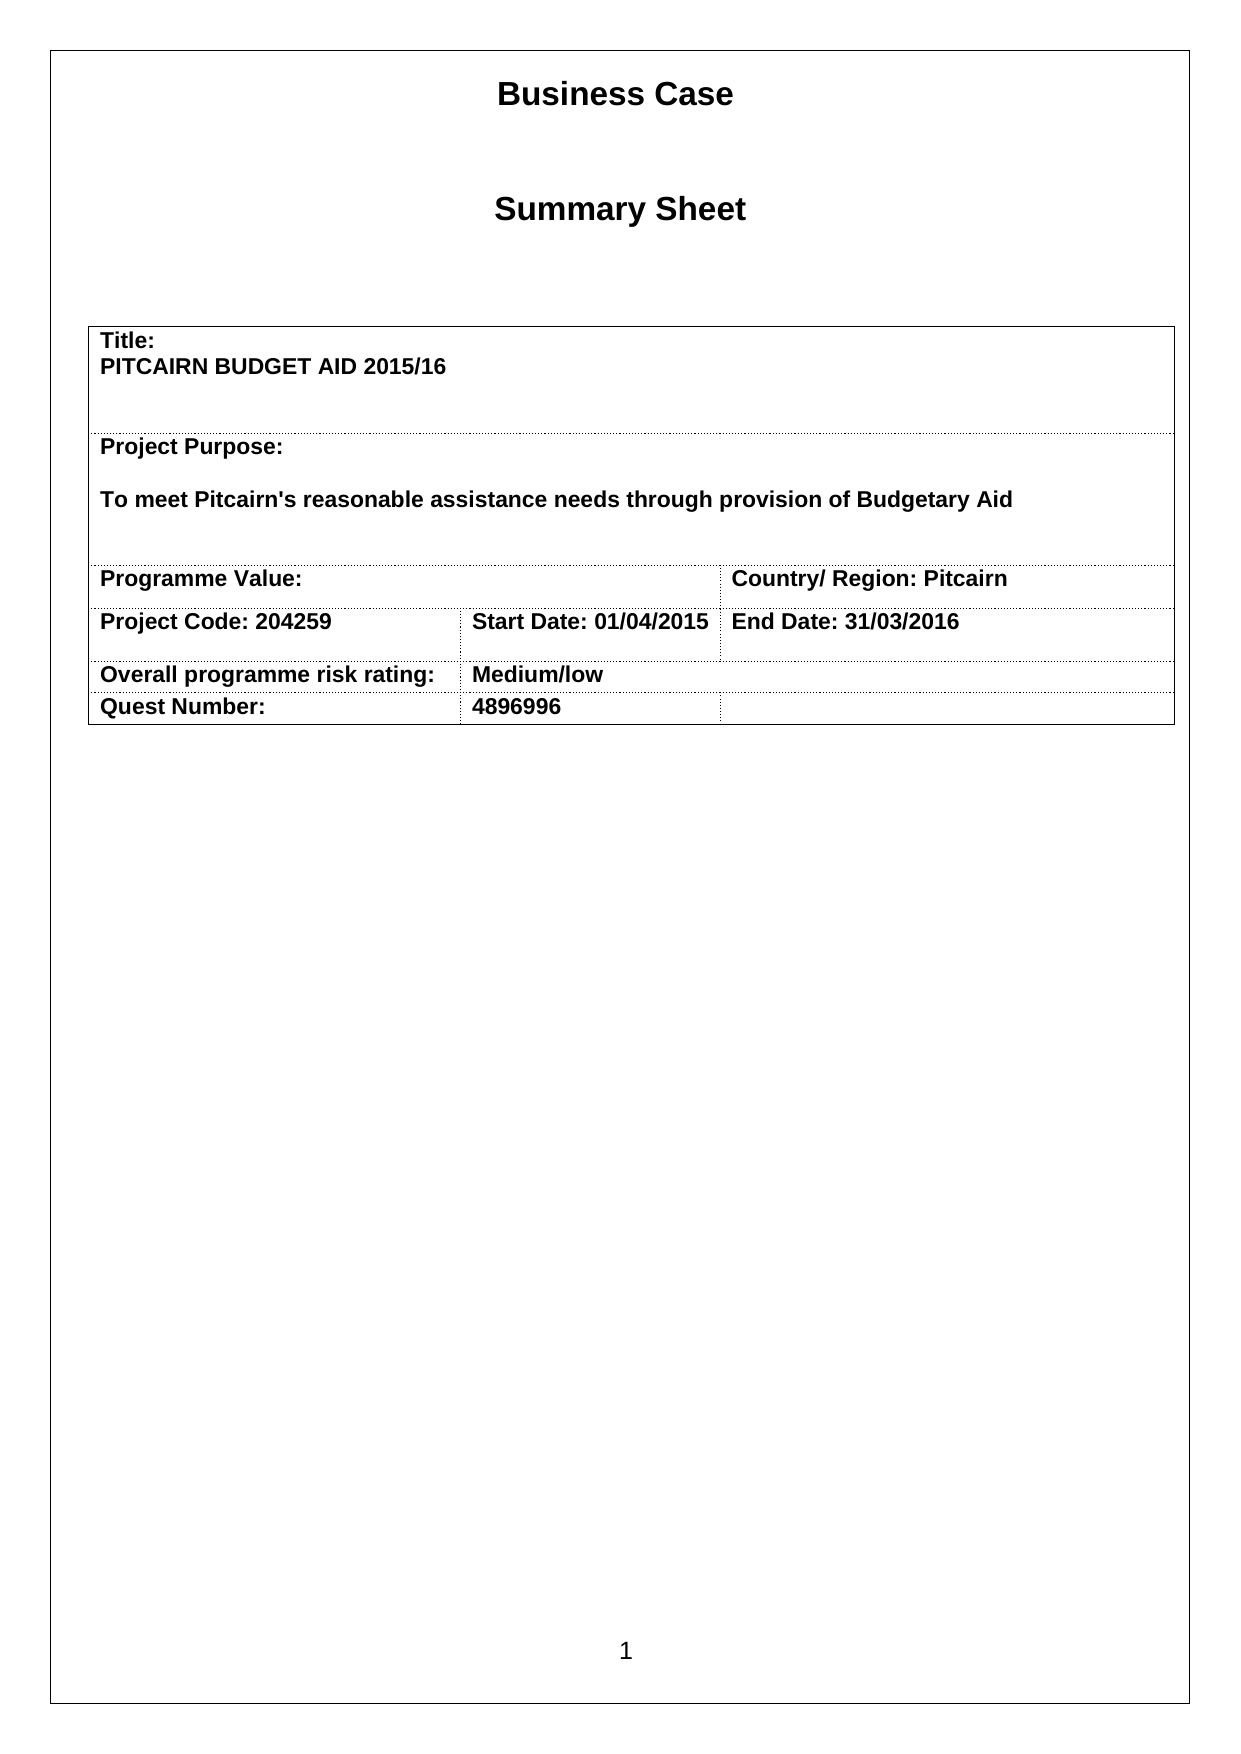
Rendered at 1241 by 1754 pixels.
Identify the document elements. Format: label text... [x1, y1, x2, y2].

table_cell End Date: 31/03/2016 [720, 608, 1174, 661]
table_cell Quest Number: [89, 692, 461, 723]
table_cell Medium/low [461, 661, 1174, 692]
table_cell Project Code: 204259 [89, 608, 461, 661]
table_cell Programme Value: [89, 565, 720, 608]
table_cell Country/ Region: Pitcairn [720, 565, 1174, 608]
table_header Title: PITCAIRN BUDGET AID 2015/16 [89, 327, 1174, 432]
table_cell Overall programme risk rating: [89, 661, 461, 692]
table_cell 4896996 [461, 692, 720, 723]
text Business Case [89, 74, 1152, 112]
table_cell [720, 692, 1174, 723]
table_cell Project Purpose: To meet Pitcairn's reasonable assistance needs through provision of Budgetary Aid [89, 433, 1174, 565]
table_cell Start Date: 01/04/2015 [461, 608, 720, 661]
text Summary Sheet [89, 189, 1152, 228]
